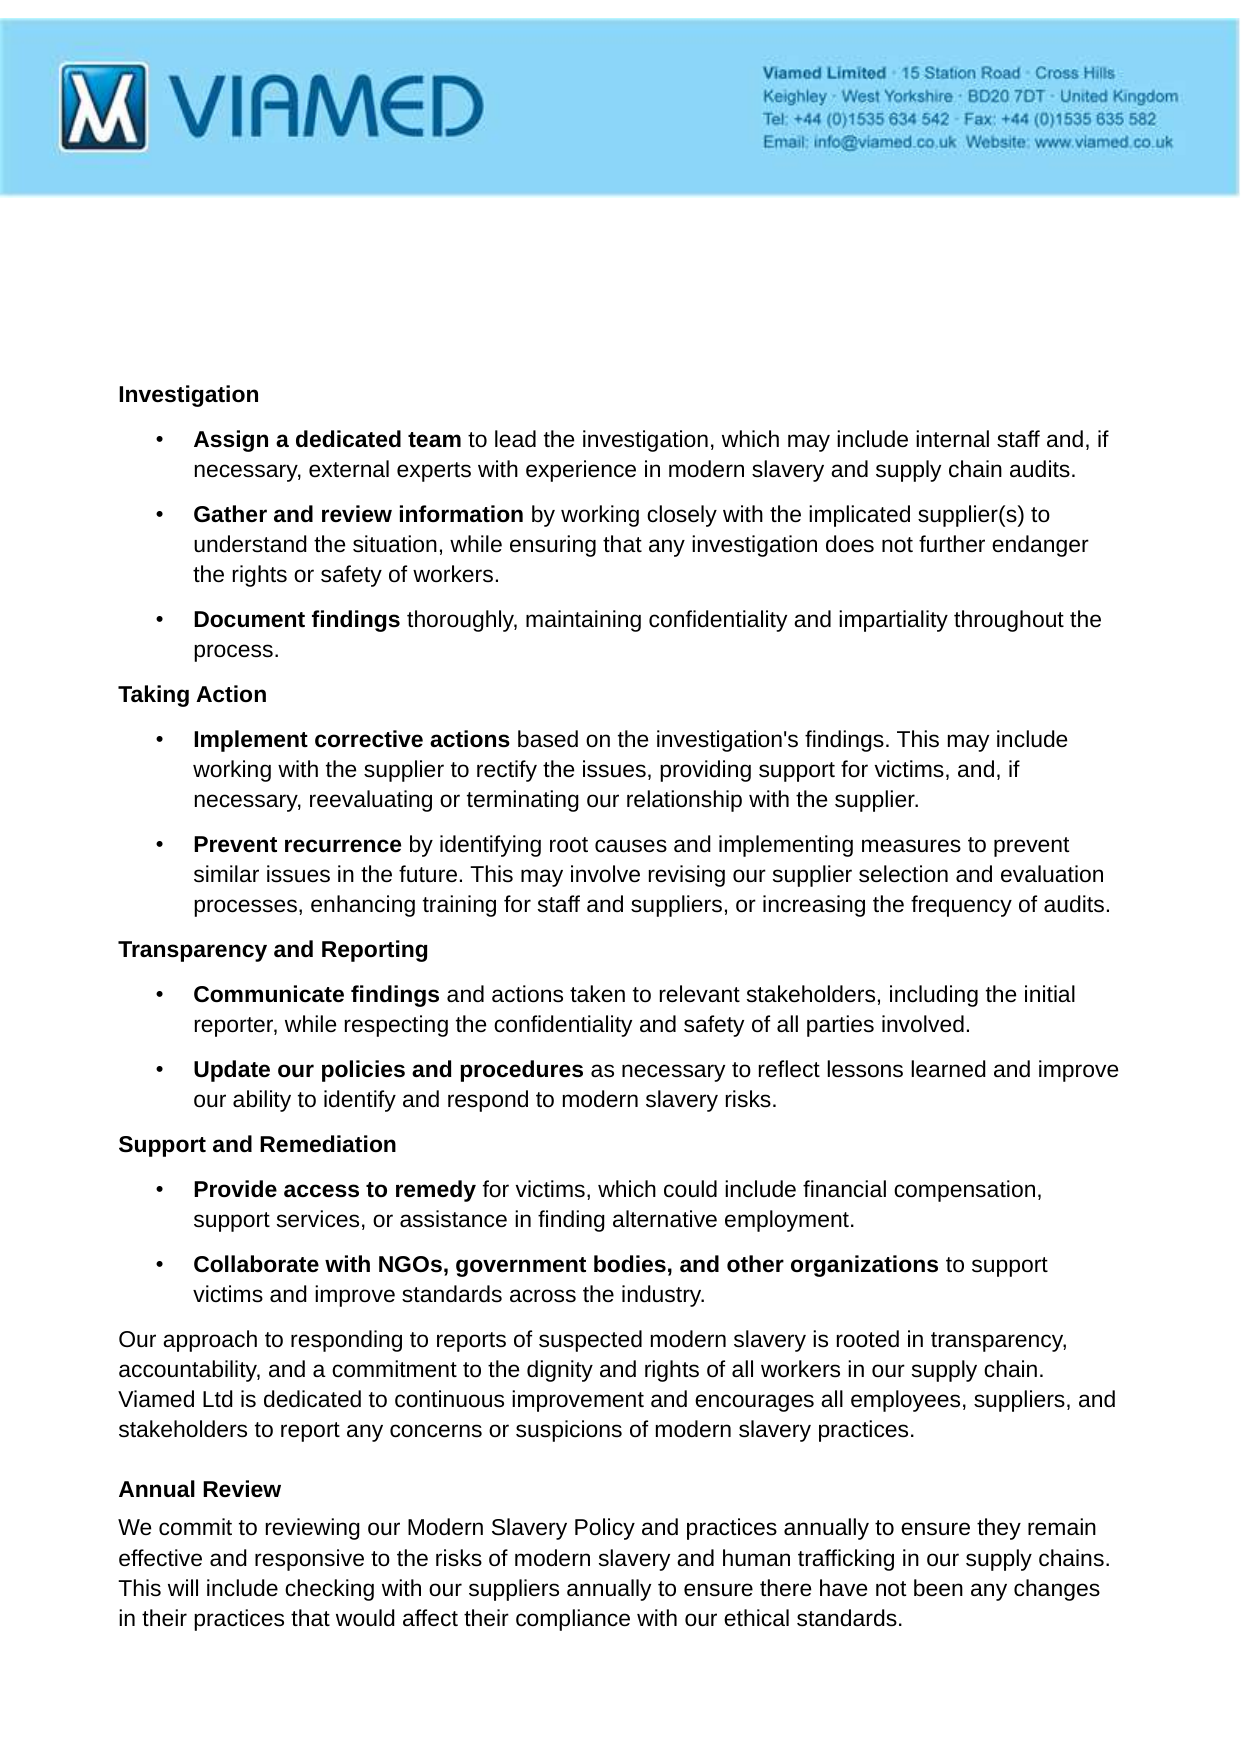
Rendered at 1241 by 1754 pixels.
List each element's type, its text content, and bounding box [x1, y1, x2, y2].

list Communicate findings and actions taken to relevant stakeholders, including the initial reporter, while respecting the confidentiality and safety of all parties involved. [156, 981, 1122, 1037]
list Implement corrective actions based on the investigation's findings. This may include working with the supplier to rectify the issues, providing support for victims, and, if necessary, reevaluating or terminating our relationship with the supplier. [156, 726, 1122, 812]
text Taking Action [118, 681, 1122, 707]
text Transparency and Reporting [118, 936, 1122, 962]
list Collaborate with NGOs, government bodies, and other organizations to support victims and improve standards across the industry. [156, 1251, 1122, 1307]
list Update our policies and procedures as necessary to reflect lessons learned and improve our ability to identify and respond to modern slavery risks. [156, 1056, 1122, 1112]
text Our approach to responding to reports of suspected modern slavery is rooted in transparency, accountability, and a commitment to the dignity and rights of all workers in our supply chain. Viamed Ltd is dedicated to continuous improvement and encourages all employees, suppliers, and stakeholders to report any concerns or suspicions of modern slavery practices. [118, 1326, 1122, 1442]
subtitle Annual Review [118, 1476, 1122, 1502]
list Assign a dedicated team to lead the investigation, which may include internal staff and, if necessary, external experts with experience in modern slavery and supply chain audits. [156, 426, 1122, 482]
picture [0, 18, 1241, 198]
list Prevent recurrence by identifying root causes and implementing measures to prevent similar issues in the future. This may involve revising our supplier selection and evaluation processes, enhancing training for staff and suppliers, or increasing the frequency of audits. [156, 831, 1122, 917]
list Document findings thoroughly, maintaining confidentiality and impartiality throughout the process. [156, 606, 1122, 662]
text Investigation [118, 381, 1122, 407]
text We commit to reviewing our Modern Slavery Policy and practices annually to ensure they remain effective and responsive to the risks of modern slavery and human trafficking in our supply chains. This will include checking with our suppliers annually to ensure there have not been any changes in their practices that would affect their compliance with our ethical standards. [118, 1514, 1122, 1631]
text Support and Remediation [118, 1131, 1122, 1157]
list Provide access to remedy for victims, which could include financial compensation, support services, or assistance in finding alternative employment. [156, 1176, 1122, 1232]
list Gather and review information by working closely with the implicated supplier(s) to understand the situation, while ensuring that any investigation does not further endanger the rights or safety of workers. [156, 501, 1122, 587]
